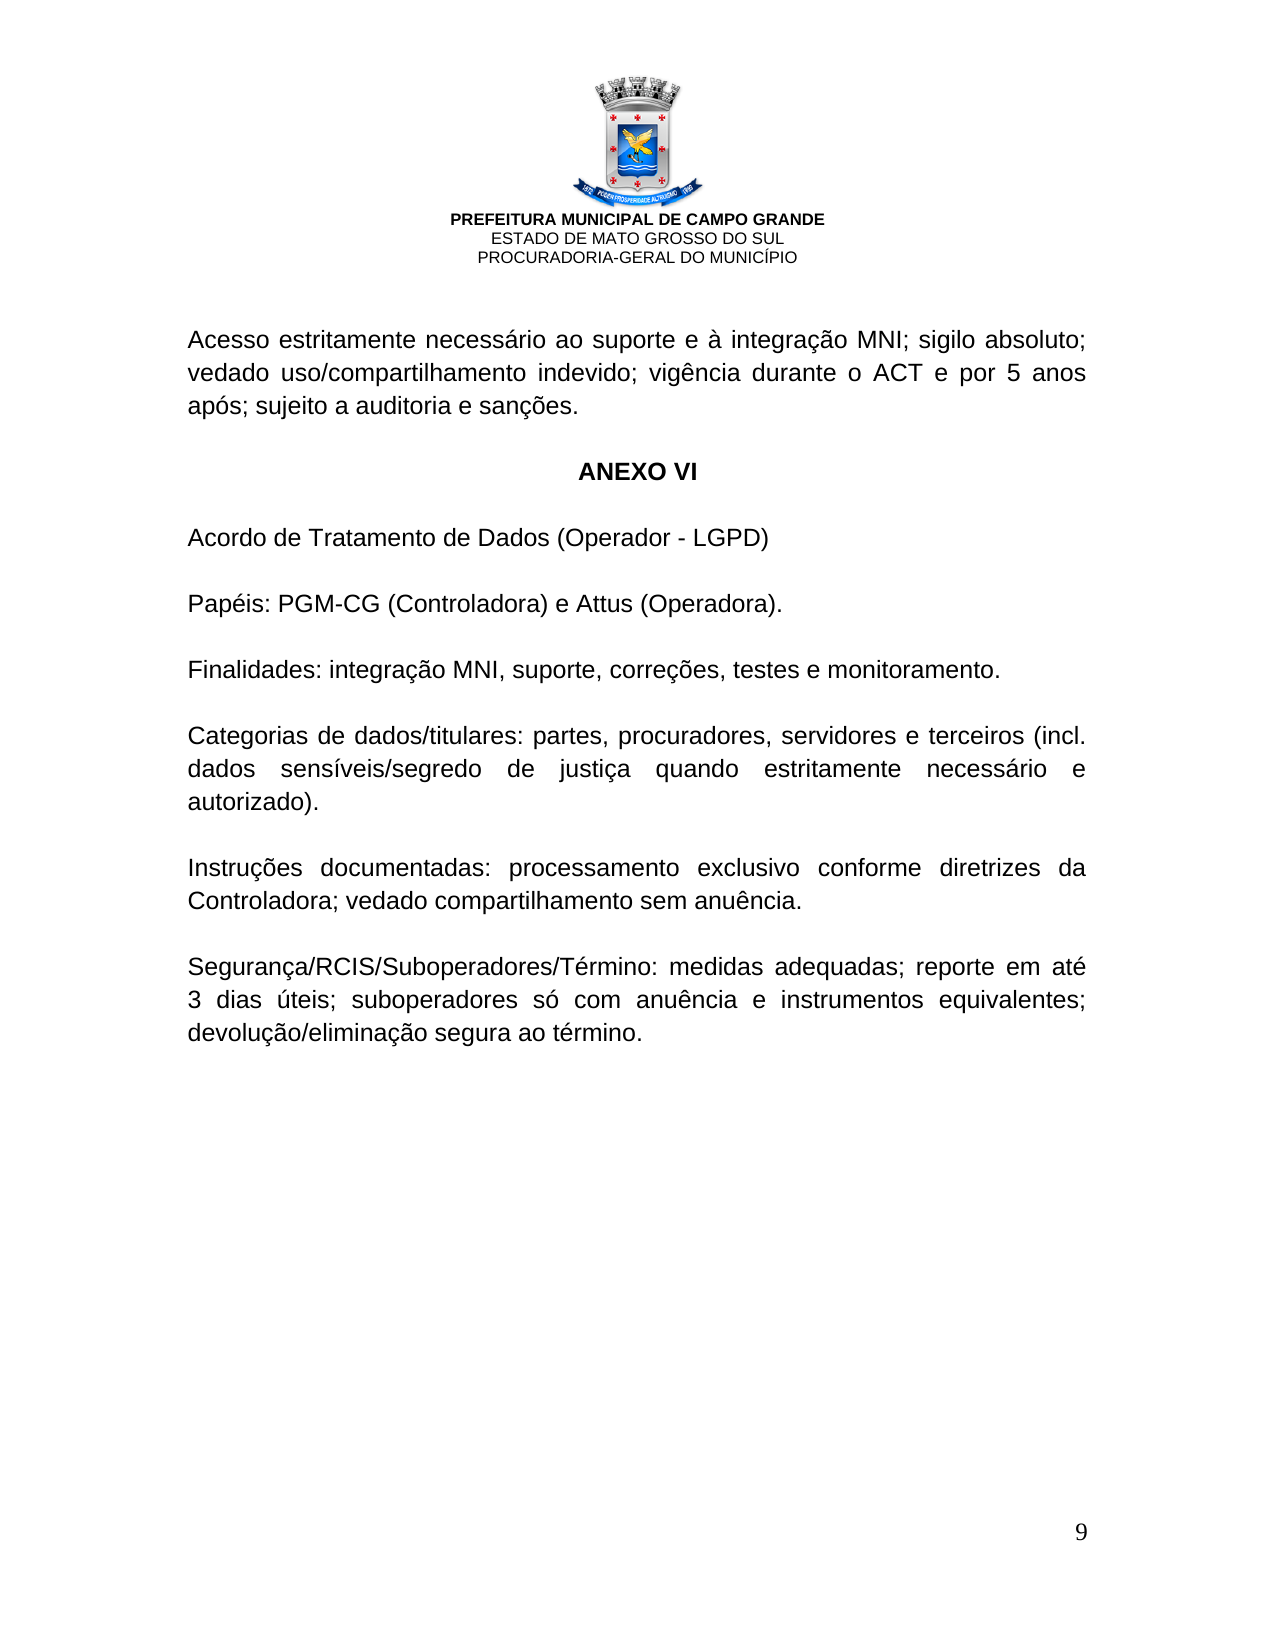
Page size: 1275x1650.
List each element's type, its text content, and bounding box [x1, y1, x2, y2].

text Finalidades: integração MNI, suporte, correções, testes e monitoramento. [187, 655, 1087, 684]
text Papéis: PGM-CG (Controladora) e Attus (Operadora). [187, 589, 1087, 618]
text Acordo de Tratamento de Dados (Operador - LGPD) [187, 523, 1087, 552]
picture [570, 75, 705, 210]
text Instruções documentadas: processamento exclusivo conforme diretrizes da Controladora; vedado compartilhamento sem anuência. [187, 853, 1087, 915]
text Acesso estritamente necessário ao suporte e à integração MNI; sigilo absoluto; vedado uso/compartilhamento indevido; vigência durante o ACT e por 5 anos após; sujeito a auditoria e sanções. [187, 325, 1087, 420]
text ANEXO VI [187, 457, 1087, 486]
text Segurança/RCIS/Suboperadores/Término: medidas adequadas; reporte em até 3 dias úteis; suboperadores só com anuência e instrumentos equivalentes; devolução/eliminação segura ao término. [187, 952, 1087, 1047]
text Categorias de dados/titulares: partes, procuradores, servidores e terceiros (incl. dados sensíveis/segredo de justiça quando estritamente necessário e autorizado). [187, 721, 1087, 816]
